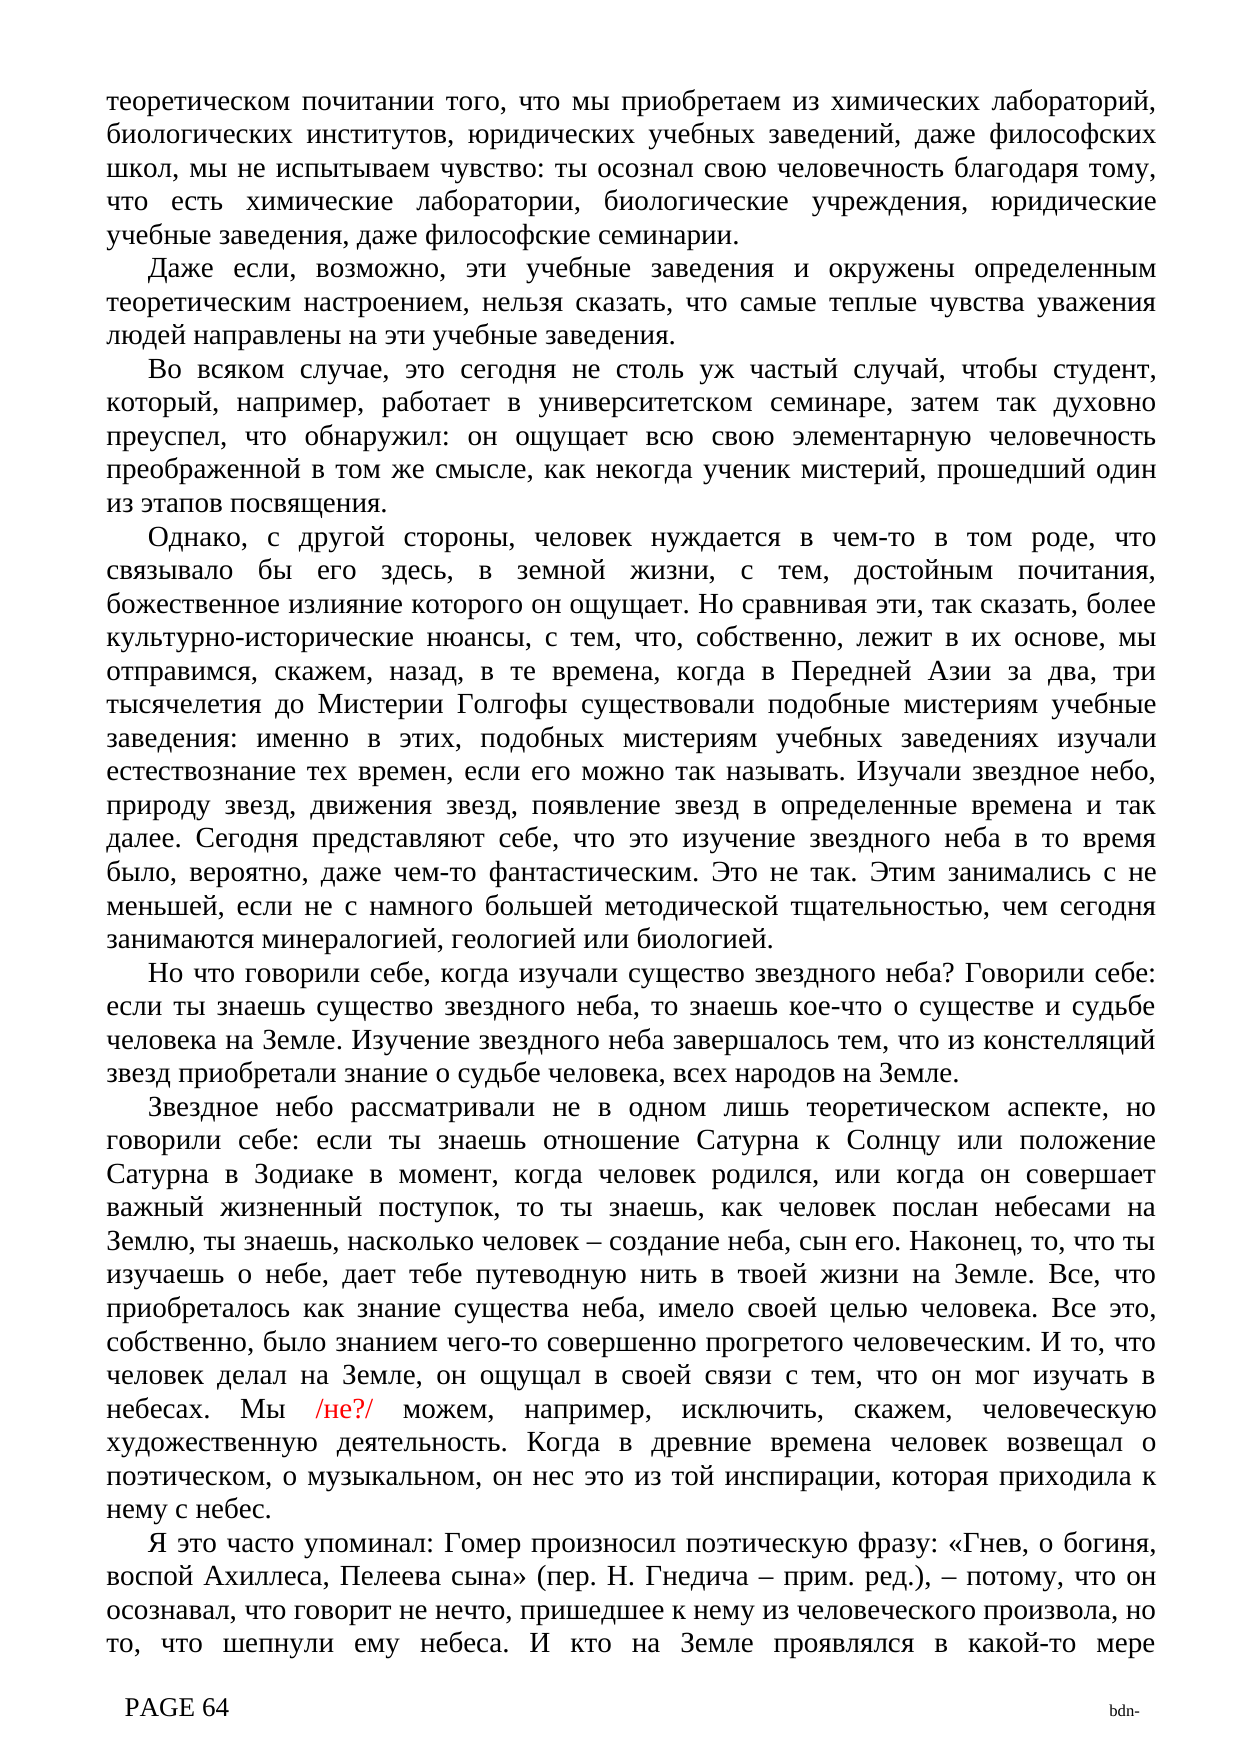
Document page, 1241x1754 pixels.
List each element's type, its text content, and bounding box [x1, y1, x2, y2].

text Даже если, возможно, эти учебные заведения и окружены определенным теоретическим настроением, нельзя сказать, что самые теплые чувства уважения людей направлены на эти учебные заведения. [106, 250, 1157, 351]
text Во всяком случае, это сегодня не столь уж частый случай, чтобы студент, который, например, работает в университетском семинаре, затем так духовно преуспел, что обнаружил: он ощущает всю свою элементарную человечность преображенной в том же смысле, как некогда ученик мистерий, прошедший один из этапов посвящения. [106, 351, 1157, 519]
text теоретическом почитании того, что мы приобретаем из химических лабораторий, биологических институтов, юридических учебных заведений, даже философских школ, мы не испытываем чувство: ты осознал свою человечность благодаря тому, что есть химические лаборатории, биологические учреждения, юридические учебные заведения, даже философские семинарии. [106, 83, 1157, 250]
text Звездное небо рассматривали не в одном лишь теоретическом аспекте, но говорили себе: если ты знаешь отношение Сатурна к Солнцу или положение Сатурна в Зодиаке в момент, когда человек родился, или когда он совершает важный жизненный поступок, то ты знаешь, как человек послан небесами на Землю, ты знаешь, насколько человек – создание неба, сын его. Наконец, то, что ты изучаешь о небе, дает тебе путеводную нить в твоей жизни на Земле. Все, что приобреталось как знание существа неба, имело своей целью человека. Все это, собственно, было знанием чего-то совершенно прогретого человеческим. И то, что человек делал на Земле, он ощущал в своей связи с тем, что он мог изучать в небесах. Мы /не?/ можем, например, исключить, скажем, человеческую художественную деятельность. Когда в древние времена человек возвещал о поэтическом, о музыкальном, он нес это из той инспирации, которая приходила к нему с небес. [106, 1089, 1157, 1525]
text Однако, с другой стороны, человек нуждается в чем-то в том роде, что связывало бы его здесь, в земной жизни, с тем, достойным почитания, божественное излияние которого он ощущает. Но сравнивая эти, так сказать, более культурно-исторические нюансы, с тем, что, собственно, лежит в их основе, мы отправимся, скажем, назад, в те времена, когда в Передней Азии за два, три тысячелетия до Мистерии Голгофы существовали подобные мистериям учебные заведения: именно в этих, подобных мистериям учебных заведениях изучали естествознание тех времен, если его можно так называть. Изучали звездное небо, природу звезд, движения звезд, появление звезд в определенные времена и так далее. Сегодня представляют себе, что это изучение звездного неба в то время было, вероятно, даже чем-то фантастическим. Это не так. Этим занимались с не меньшей, если не с намного большей методической тщательностью, чем сегодня занимаются минералогией, геологией или биологией. [106, 519, 1157, 955]
text Но что говорили себе, когда изучали существо звездного неба? Говорили себе: если ты знаешь существо звездного неба, то знаешь кое-что о существе и судьбе человека на Земле. Изучение звездного неба завершалось тем, что из констелляций звезд приобретали знание о судьбе человека, всех народов на Земле. [106, 955, 1157, 1089]
text Я это часто упоминал: Гомер произносил поэтическую фразу: «Гнев, о богиня, воспой Ахиллеса, Пелеева сына» (пер. Н. Гнедича – прим. ред.), – потому, что он осознавал, что говорит не нечто, пришедшее к нему из человеческого произвола, но то, что шепнули ему небеса. И кто на Земле проявлялся в какой-то мере [106, 1525, 1157, 1659]
